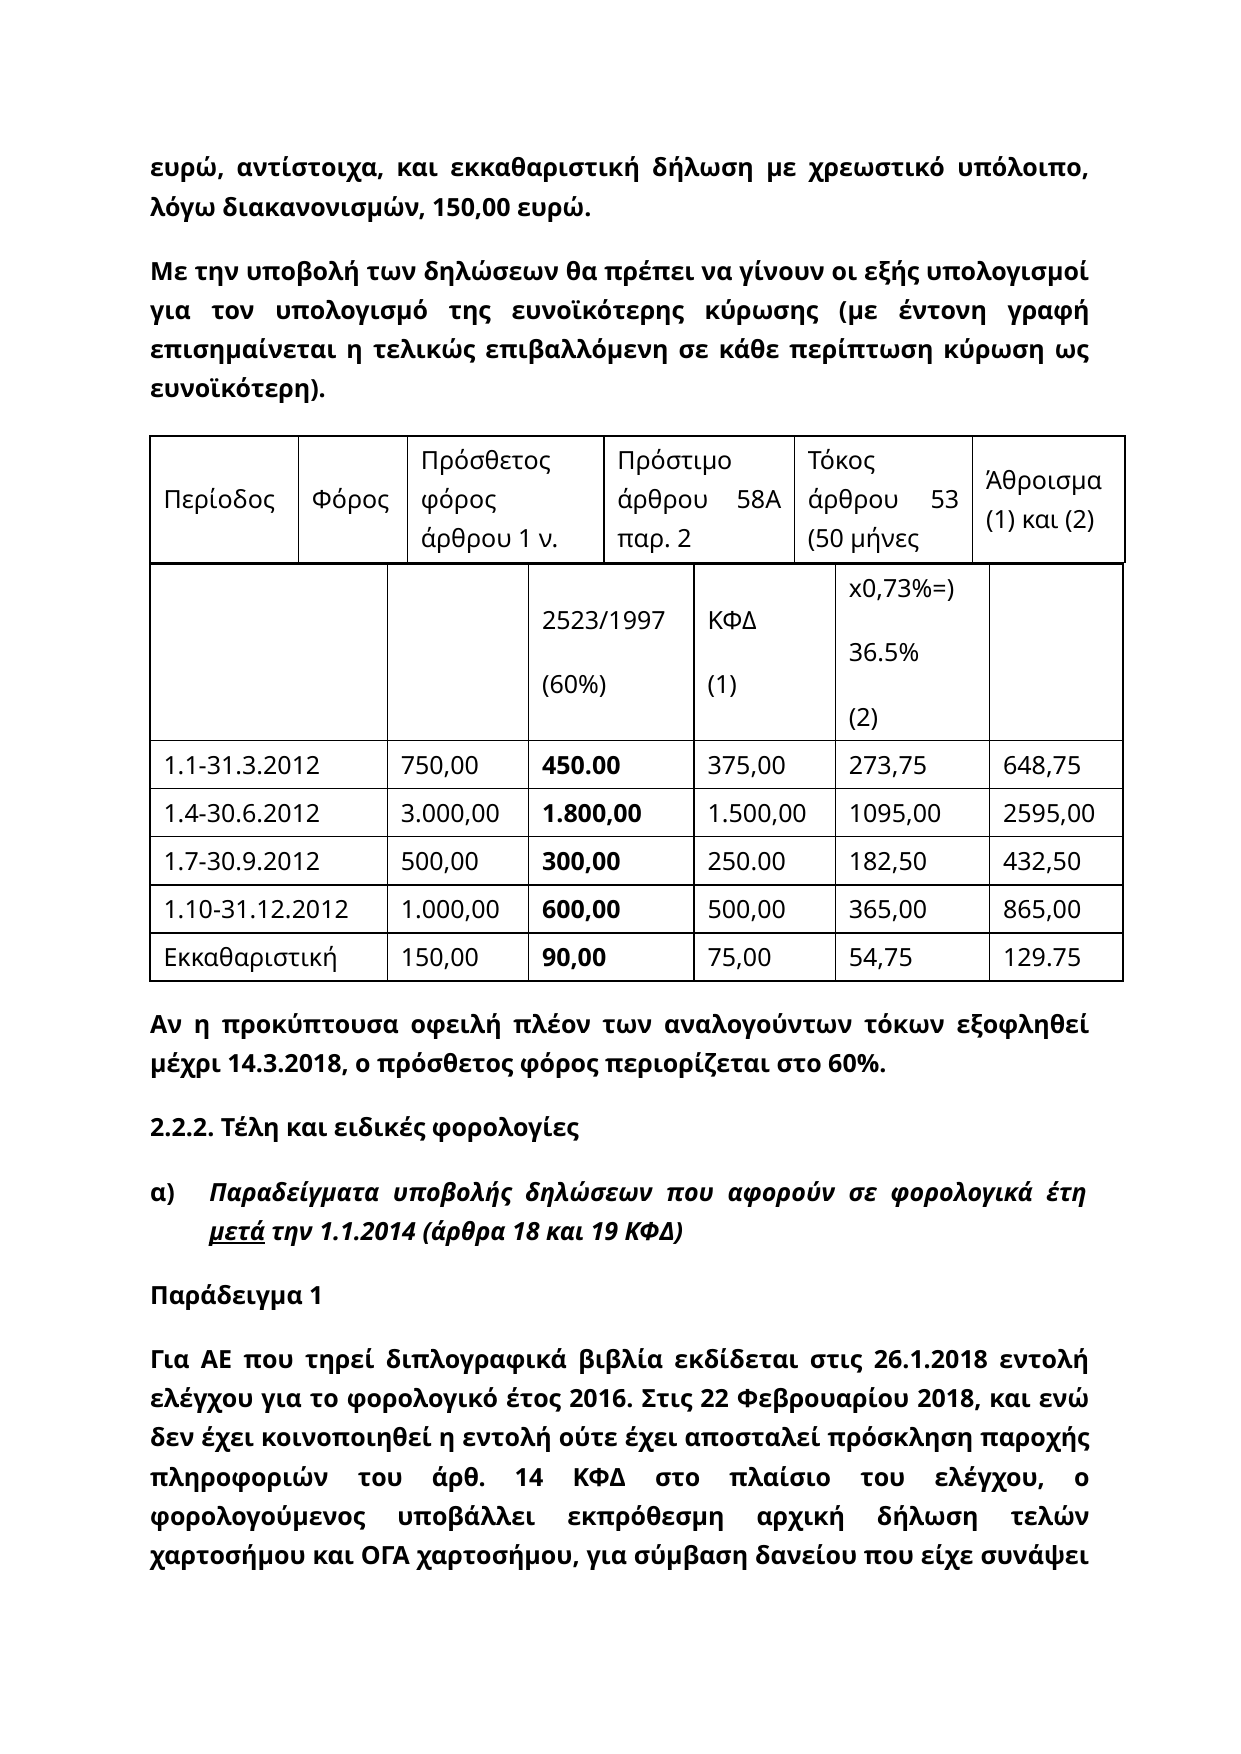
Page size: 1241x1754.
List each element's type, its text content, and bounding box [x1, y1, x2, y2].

table_cell 90,00 [529, 934, 693, 980]
table_cell 648,75 [990, 741, 1122, 788]
table_header [151, 565, 387, 739]
table_cell 1095,00 [836, 789, 989, 836]
table_header 2523/1997 (60%) [529, 565, 693, 739]
table_cell 1.500,00 [695, 789, 835, 836]
table_header Άθροισμα (1) και (2) [973, 437, 1124, 561]
table_cell 150,00 [388, 934, 528, 980]
table_header [990, 565, 1122, 739]
table_cell 375,00 [695, 741, 835, 788]
table_cell 1.7-30.9.2012 [151, 837, 387, 884]
table_cell 365,00 [836, 886, 989, 932]
table_cell 75,00 [695, 934, 835, 980]
table_header Τόκος άρθρου 53 (50 μήνες [795, 437, 972, 561]
table_cell 182,50 [836, 837, 989, 884]
table_header ΚΦΔ (1) [695, 565, 835, 739]
table_cell 432,50 [990, 837, 1122, 884]
text Με την υποβολή των δηλώσεων θα πρέπει να γίνουν οι εξής υπολογισμοί για τον υπολογισμό της ευνοϊκότερης κύρωσης (με έντονη γραφή επισημαίνεται η τελικώς επιβαλλόμενη σε κάθε περίπτωση κύρωση ως ευνοϊκότερη). [150, 253, 1090, 405]
table_cell 500,00 [388, 837, 528, 884]
table_cell 1.1-31.3.2012 [151, 741, 387, 788]
table_header [388, 565, 528, 739]
table_cell 300,00 [529, 837, 693, 884]
text ευρώ, αντίστοιχα, και εκκαθαριστική δήλωση με χρεωστικό υπόλοιπο, λόγω διακανονισμών, 150,00 ευρώ. [150, 150, 1090, 223]
table_cell 129.75 [990, 934, 1122, 980]
table_cell 600,00 [529, 886, 693, 932]
table_cell 1.800,00 [529, 789, 693, 836]
table_cell Εκκαθαριστική [151, 934, 387, 980]
table_cell 2595,00 [990, 789, 1122, 836]
table_cell 1.000,00 [388, 886, 528, 932]
table_cell 1.10-31.12.2012 [151, 886, 387, 932]
table_header Πρόσθετος φόρος άρθρου 1 ν. [408, 437, 603, 561]
text Παράδειγμα 1 [150, 1277, 1090, 1312]
table_cell 3.000,00 [388, 789, 528, 836]
table_header x0,73%=) 36.5% (2) [836, 565, 989, 739]
table_cell 450.00 [529, 741, 693, 788]
text Για ΑΕ που τηρεί διπλογραφικά βιβλία εκδίδεται στις 26.1.2018 εντολή ελέγχου για το φορολογικό έτος 2016. Στις 22 Φεβρουαρίου 2018, και ενώ δεν έχει κοινοποιηθεί η εντολή ούτε έχει αποσταλεί πρόσκληση παροχής πληροφοριών του άρθ. 14 ΚΦΔ στο πλαίσιο του ελέγχου, ο φορολογούμενος υποβάλλει εκπρόθεσμη αρχική δήλωση τελών χαρτοσήμου και ΟΓΑ χαρτοσήμου, για σύμβαση δανείου που είχε συνάψει [150, 1342, 1090, 1572]
table_header Φόρος [299, 437, 407, 561]
table_cell 54,75 [836, 934, 989, 980]
table_cell 500,00 [695, 886, 835, 932]
table_header Πρόστιμο άρθρου 58Α παρ. 2 [605, 437, 794, 561]
text 2.2.2. Τέλη και ειδικές φορολογίες [150, 1110, 1090, 1144]
table_cell 1.4-30.6.2012 [151, 789, 387, 836]
table_cell 750,00 [388, 741, 528, 788]
table_header Περίοδος [151, 437, 298, 561]
table_cell 865,00 [990, 886, 1122, 932]
list α) Παραδείγματα υποβολής δηλώσεων που αφορούν σε φορολογικά έτη μετά την 1.1.2014 (άρθρα 18 και 19 ΚΦΔ) [150, 1174, 1090, 1247]
table_cell 250.00 [695, 837, 835, 884]
text Αν η προκύπτουσα οφειλή πλέον των αναλογούντων τόκων εξοφληθεί μέχρι 14.3.2018, ο πρόσθετος φόρος περιορίζεται στο 60%. [150, 1007, 1090, 1080]
table_cell 273,75 [836, 741, 989, 788]
